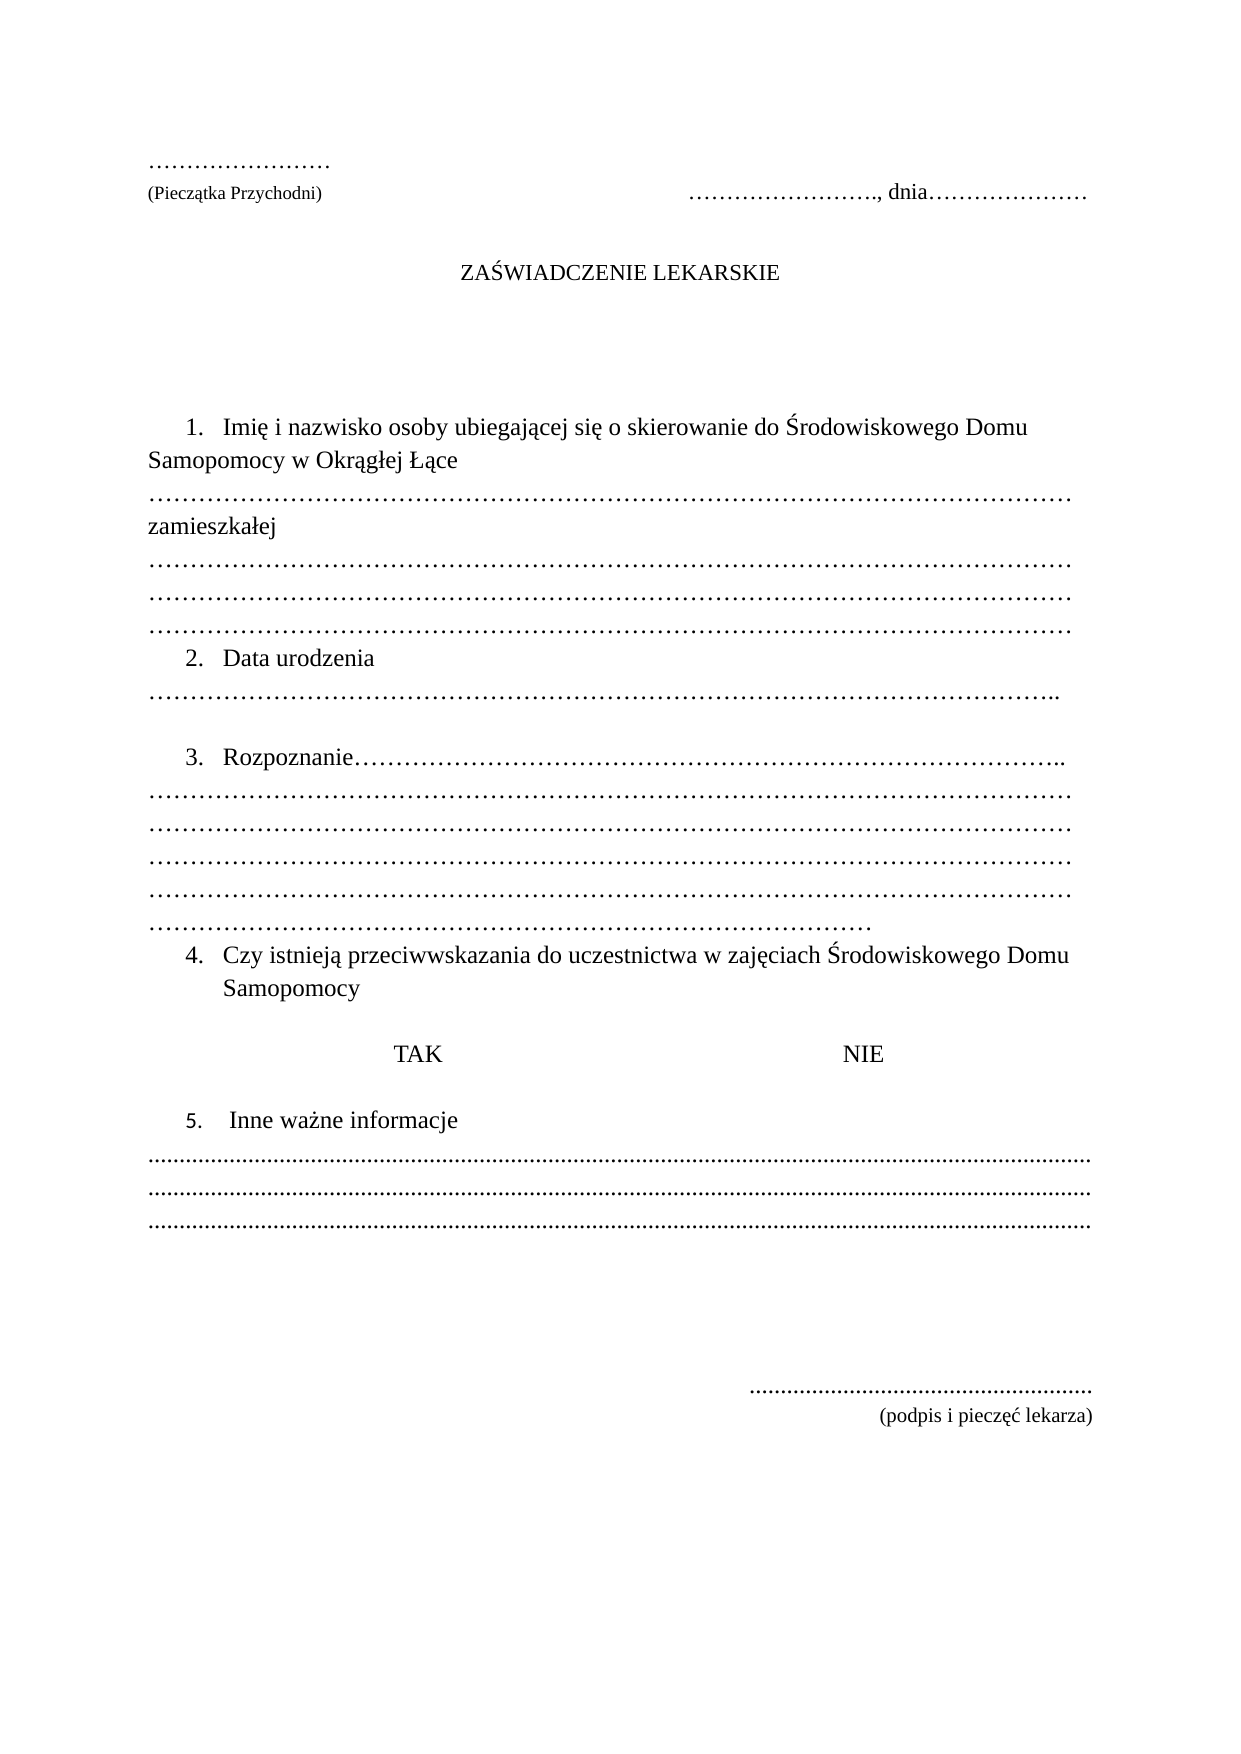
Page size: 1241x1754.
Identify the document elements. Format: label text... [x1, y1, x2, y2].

text (Pieczątka Przychodni) ……………………., dnia………………… [148, 178, 1093, 204]
text …………………… [148, 148, 1093, 174]
list Inne ważne informacje [185, 1106, 1093, 1135]
text ………………………………………………………………………………………………… [148, 478, 1093, 507]
list Data urodzenia [185, 643, 1093, 672]
text ……………………………………………………………………………………………….. [148, 676, 1093, 705]
list Rozpoznanie………………………………………………………………………….. [185, 742, 1093, 771]
text ....................................................... [148, 1370, 1093, 1399]
text ..................................................................................................................................................................................................................................................................................................................................................................................................................................................................... [148, 1139, 1093, 1234]
text (podpis i pieczęć lekarza) [148, 1403, 1093, 1427]
text ……………………………………………………………………………………………………………………………………………………………………………………………………………………………………………………………………………………………………… [148, 544, 1093, 639]
text ZAŚWIADCZENIE LEKARSKIE [148, 259, 1093, 285]
text zamieszkałej [148, 511, 1093, 540]
text Samopomocy w Okrągłej Łące [148, 445, 1093, 474]
list Czy istnieją przeciwwskazania do uczestnictwa w zajęciach Środowiskowego Domu Samopomocy [185, 941, 1093, 1002]
text ……………………………………………………………………………………………………………………………………………………………………………………………………………………………………………………………………………………………………………………………………………………………………………………………………………………………………………………………………………………… [148, 775, 1093, 936]
list Imię i nazwisko osoby ubiegającej się o skierowanie do Środowiskowego Domu [185, 412, 1093, 441]
text TAK NIE [185, 1039, 1093, 1068]
